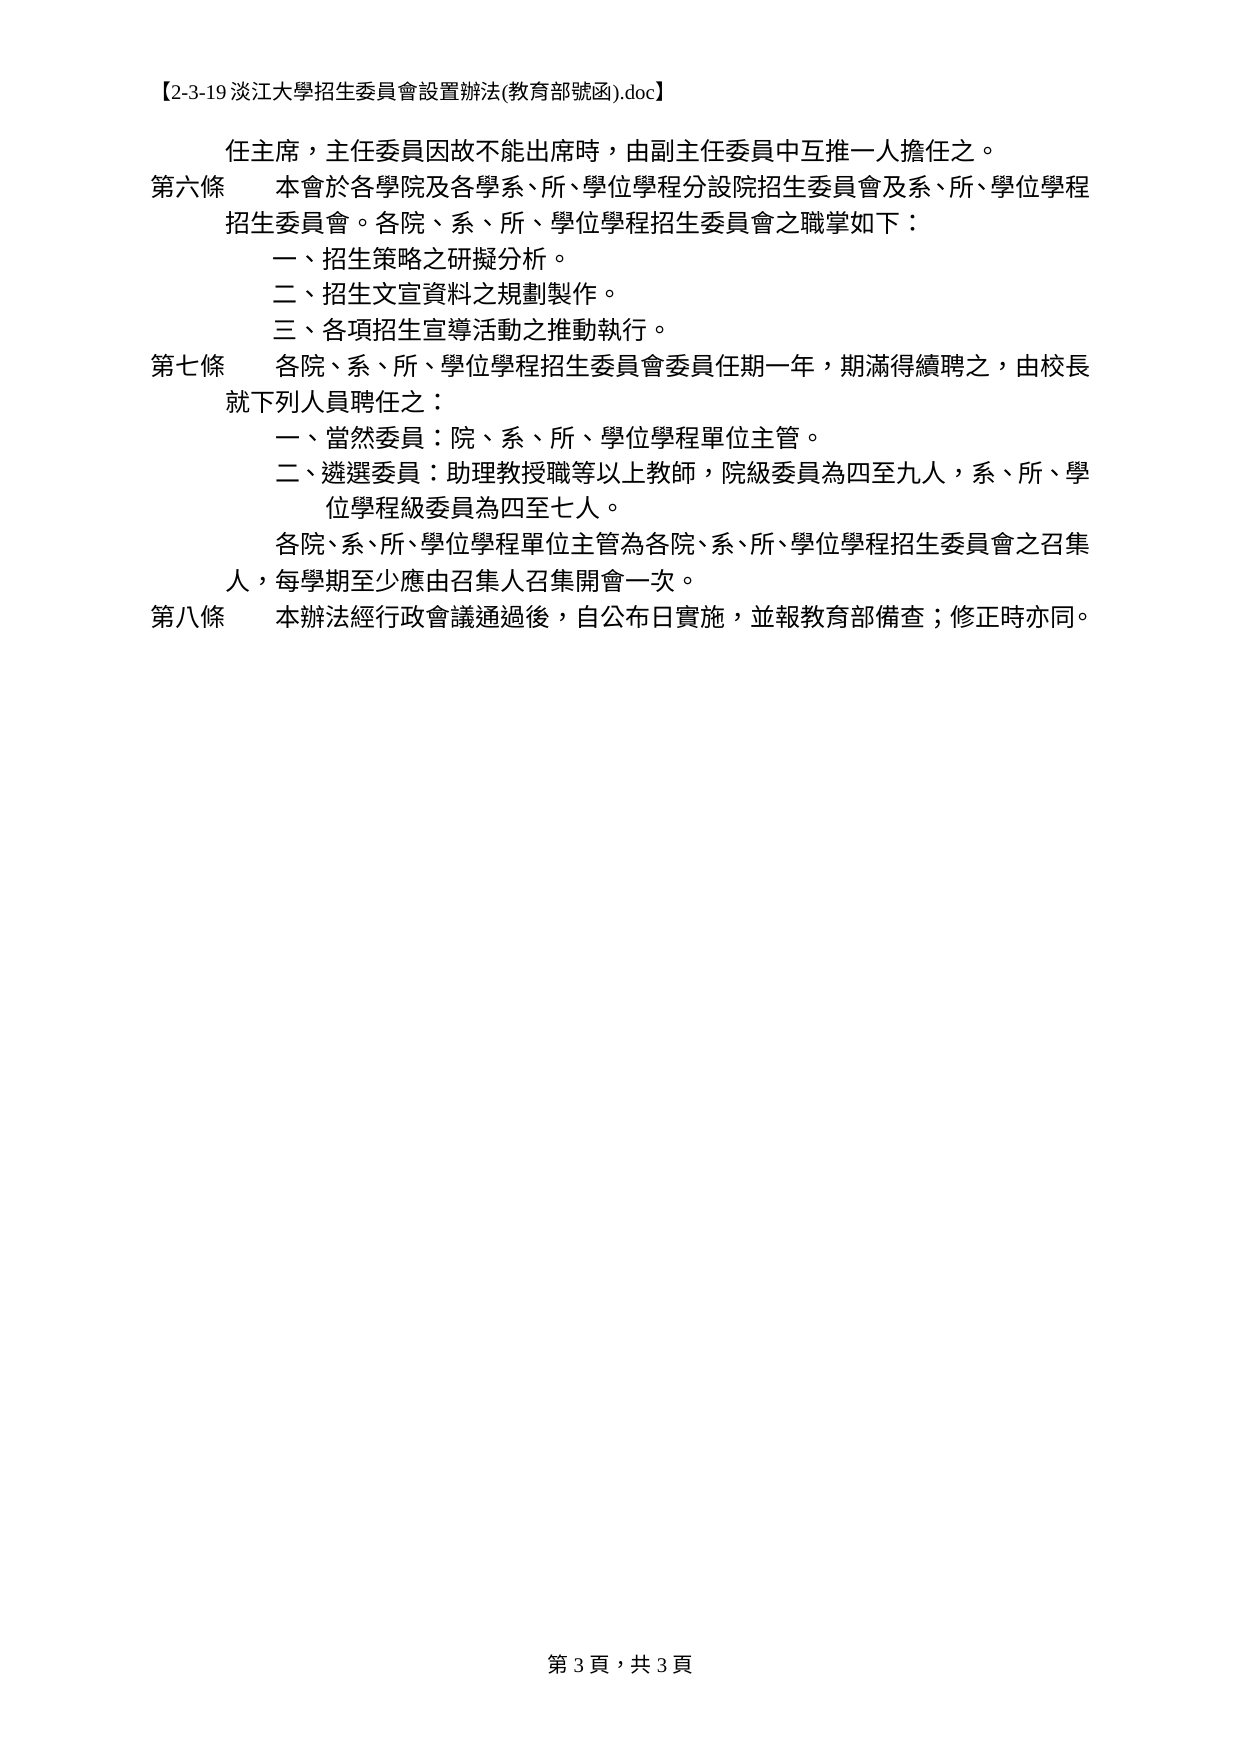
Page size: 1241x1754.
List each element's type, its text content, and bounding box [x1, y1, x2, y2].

text 第八條 本辦法經行政會議通過後，自公布日實施，並報教育部備查；修正時亦同。 [150, 597, 1090, 634]
text 一、當然委員：院、系、所、學位學程單位主管。 [275, 419, 1090, 454]
text 一、招生策略之研擬分析。 [150, 240, 1090, 275]
text 任主席，主任委員因故不能出席時，由副主任委員中互推一人擔任之。 [150, 131, 1090, 167]
text 第七條 各院、系、所、學位學程招生委員會委員任期一年，期滿得續聘之，由校長就下列人員聘任之： [150, 346, 1090, 419]
text 二、遴選委員：助理教授職等以上教師，院級委員為四至九人，系、所、學位學程級委員為四至七人。 [275, 454, 1090, 525]
text 第六條 本會於各學院及各學系、所、學位學程分設院招生委員會及系、所、學位學程招生委員會。各院、系、所、學位學程招生委員會之職掌如下： [150, 167, 1090, 240]
text 各院、系、所、學位學程單位主管為各院、系、所、學位學程招生委員會之召集人，每學期至少應由召集人召集開會一次。 [225, 525, 1090, 597]
text 二、招生文宣資料之規劃製作。 [150, 275, 1090, 311]
text 三、各項招生宣導活動之推動執行。 [150, 311, 1090, 346]
